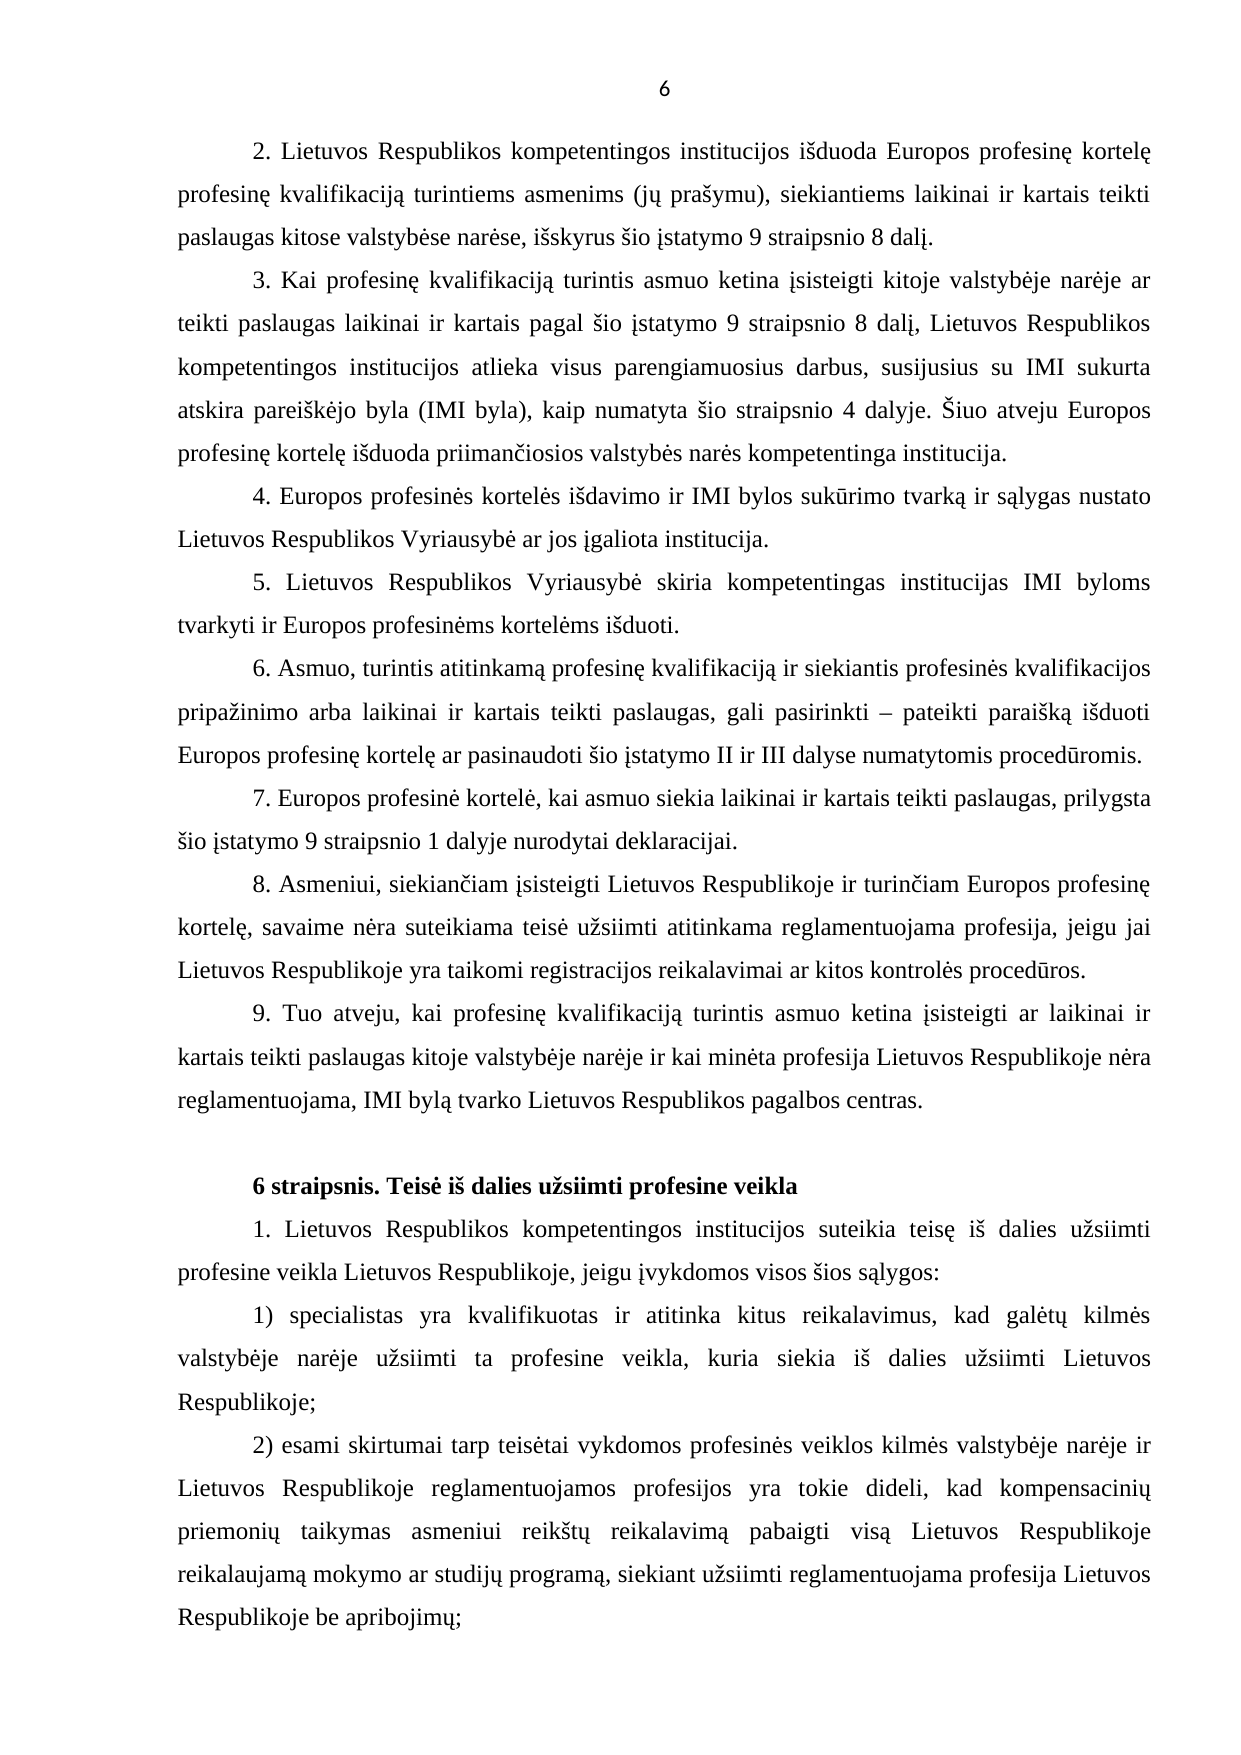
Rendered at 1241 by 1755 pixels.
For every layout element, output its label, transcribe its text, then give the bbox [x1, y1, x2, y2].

text 9. Tuo atveju, kai profesinę kvalifikaciją turintis asmuo ketina įsisteigti ar laikinai ir kartais teikti paslaugas kitoje valstybėje narėje ir kai minėta profesija Lietuvos Respublikoje nėra reglamentuojama, IMI bylą tvarko Lietuvos Respublikos pagalbos centras. [177, 998, 1152, 1113]
text 8. Asmeniui, siekiančiam įsisteigti Lietuvos Respublikoje ir turinčiam Europos profesinę kortelę, savaime nėra suteikiama teisė užsiimti atitinkama reglamentuojama profesija, jeigu jai Lietuvos Respublikoje yra taikomi registracijos reikalavimai ar kitos kontrolės procedūros. [177, 869, 1152, 984]
text 1) specialistas yra kvalifikuotas ir atitinka kitus reikalavimus, kad galėtų kilmės valstybėje narėje užsiimti ta profesine veikla, kuria siekia iš dalies užsiimti Lietuvos Respublikoje; [177, 1300, 1152, 1415]
text 2. Lietuvos Respublikos kompetentingos institucijos išduoda Europos profesinę kortelę profesinę kvalifikaciją turintiems asmenims (jų prašymu), siekiantiems laikinai ir kartais teikti paslaugas kitose valstybėse narėse, išskyrus šio įstatymo 9 straipsnio 8 dalį. [177, 136, 1152, 251]
text 4. Europos profesinės kortelės išdavimo ir IMI bylos sukūrimo tvarką ir sąlygas nustato Lietuvos Respublikos Vyriausybė ar jos įgaliota institucija. [177, 481, 1152, 553]
text 5. Lietuvos Respublikos Vyriausybė skiria kompetentingas institucijas IMI byloms tvarkyti ir Europos profesinėms kortelėms išduoti. [177, 567, 1152, 639]
text 7. Europos profesinė kortelė, kai asmuo siekia laikinai ir kartais teikti paslaugas, prilygsta šio įstatymo 9 straipsnio 1 dalyje nurodytai deklaracijai. [177, 783, 1152, 855]
text 1. Lietuvos Respublikos kompetentingos institucijos suteikia teisę iš dalies užsiimti profesine veikla Lietuvos Respublikoje, jeigu įvykdomos visos šios sąlygos: [177, 1214, 1152, 1286]
text 2) esami skirtumai tarp teisėtai vykdomos profesinės veiklos kilmės valstybėje narėje ir Lietuvos Respublikoje reglamentuojamos profesijos yra tokie dideli, kad kompensacinių priemonių taikymas asmeniui reikštų reikalavimą pabaigti visą Lietuvos Respublikoje reikalaujamą mokymo ar studijų programą, siekiant užsiimti reglamentuojama profesija Lietuvos Respublikoje be apribojimų; [177, 1430, 1152, 1631]
text 6 straipsnis. Teisė iš dalies užsiimti profesine veikla [177, 1171, 1152, 1200]
text 6. Asmuo, turintis atitinkamą profesinę kvalifikaciją ir siekiantis profesinės kvalifikacijos pripažinimo arba laikinai ir kartais teikti paslaugas, gali pasirinkti – pateikti paraišką išduoti Europos profesinę kortelę ar pasinaudoti šio įstatymo II ir III dalyse numatytomis procedūromis. [177, 653, 1152, 768]
text 3. Kai profesinę kvalifikaciją turintis asmuo ketina įsisteigti kitoje valstybėje narėje ar teikti paslaugas laikinai ir kartais pagal šio įstatymo 9 straipsnio 8 dalį, Lietuvos Respublikos kompetentingos institucijos atlieka visus parengiamuosius darbus, susijusius su IMI sukurta atskira pareiškėjo byla (IMI byla), kaip numatyta šio straipsnio 4 dalyje. Šiuo atveju Europos profesinę kortelę išduoda priimančiosios valstybės narės kompetentinga institucija. [177, 265, 1152, 467]
